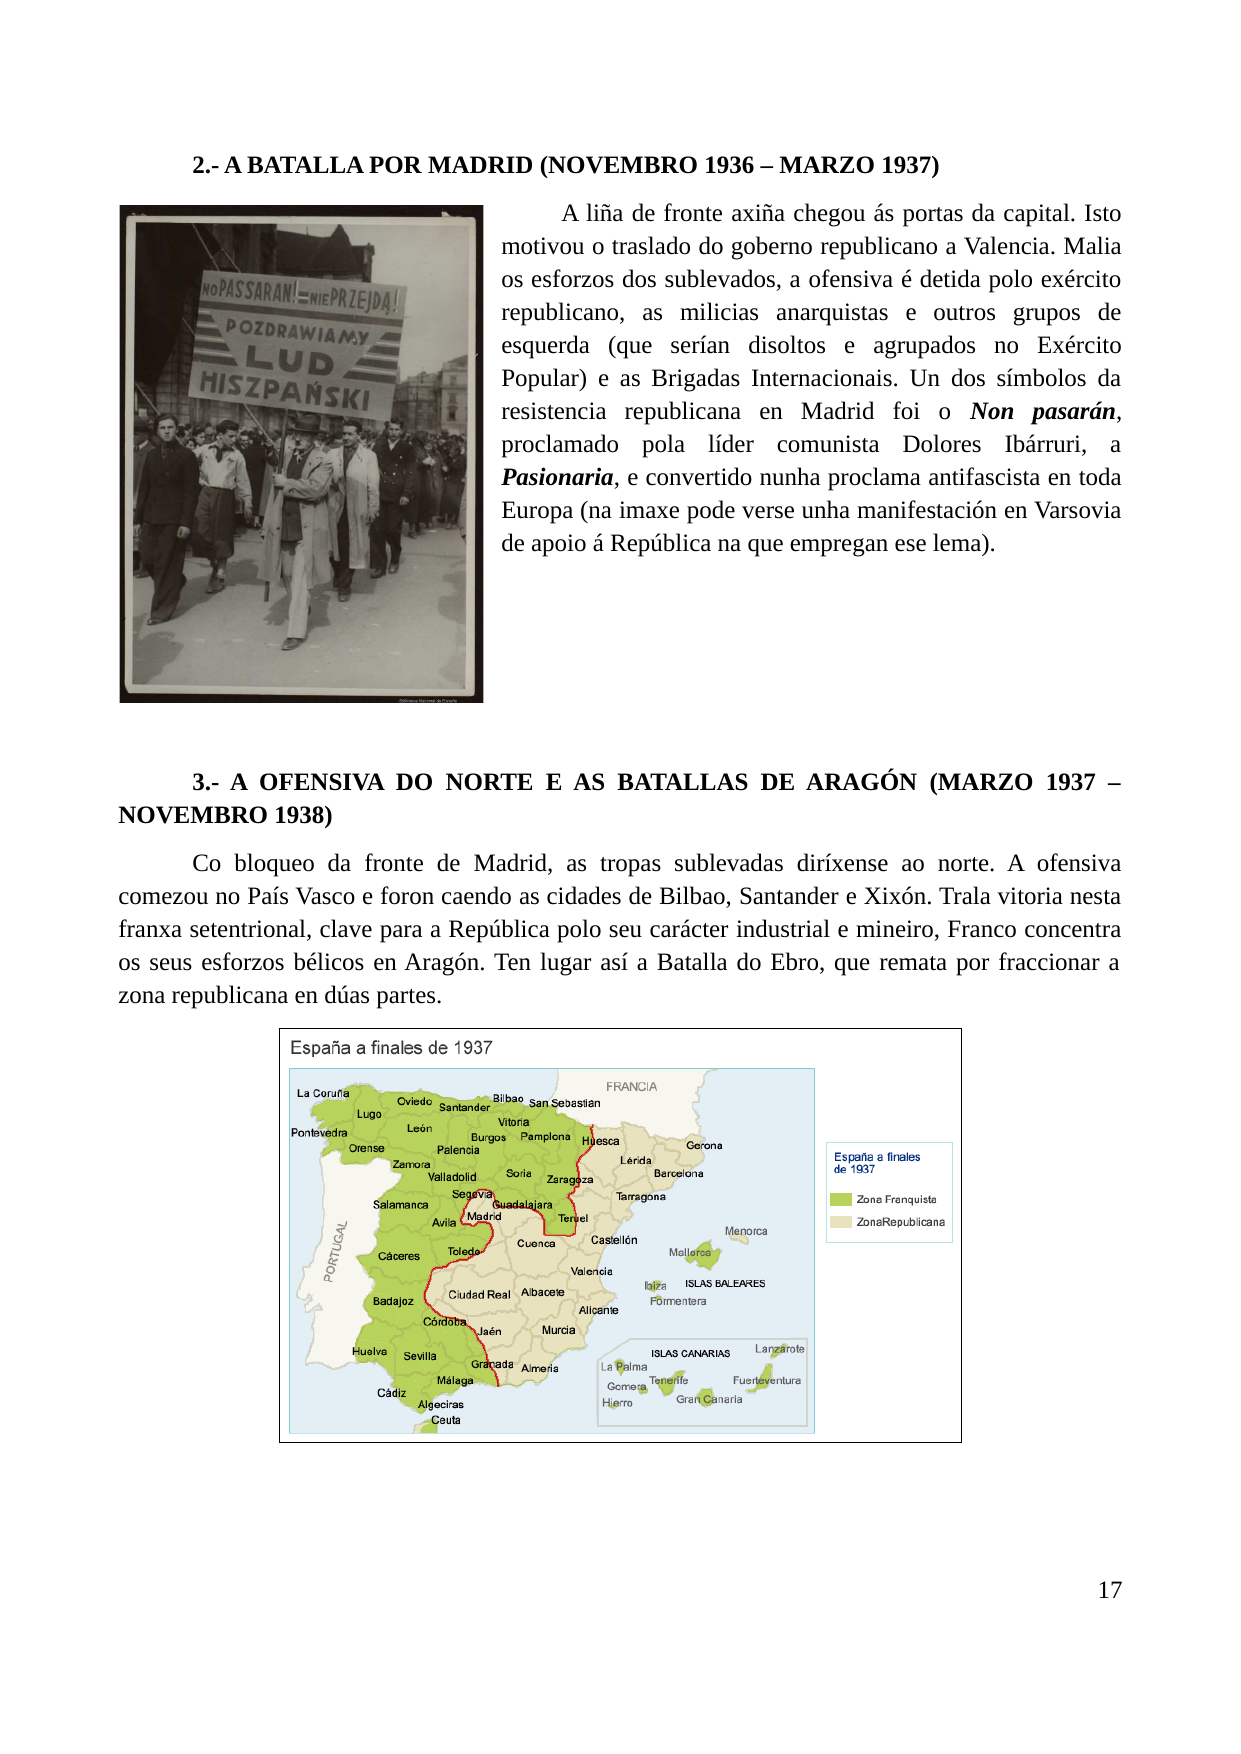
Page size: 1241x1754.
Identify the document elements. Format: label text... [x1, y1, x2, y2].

picture [280, 1029, 961, 1442]
picture [119, 205, 484, 703]
text 2.- A BATALLA POR MADRID (NOVEMBRO 1936 – MARZO 1937) [118, 150, 1122, 179]
text 3.- A OFENSIVA DO NORTE E AS BATALLAS DE ARAGÓN (MARZO 1937 – NOVEMBRO 1938) [118, 767, 1122, 829]
text Co bloqueo da fronte de Madrid, as tropas sublevadas diríxense ao norte. A ofensiva comezou no País Vasco e foron caendo as cidades de Bilbao, Santander e Xixón. Trala vitoria nesta franxa setentrional, clave para a República polo seu carácter industrial e mineiro, Franco concentra os seus esforzos bélicos en Aragón. Ten lugar así a Batalla do Ebro, que remata por fraccionar a zona republicana en dúas partes. [118, 848, 1122, 1009]
text A liña de fronte axiña chegou ás portas da capital. Isto motivou o traslado do goberno republicano a Valencia. Malia os esforzos dos sublevados, a ofensiva é detida polo exército republicano, as milicias anarquistas e outros grupos de esquerda (que serían disoltos e agrupados no Exército Popular) e as Brigadas Internacionais. Un dos símbolos da resistencia republicana en Madrid foi o Non pasarán, proclamado pola líder comunista Dolores Ibárruri, a Pasionaria, e convertido nunha proclama antifascista en toda Europa (na imaxe pode verse unha manifestación en Varsovia de apoio á República na que empregan ese lema). [118, 198, 1122, 557]
